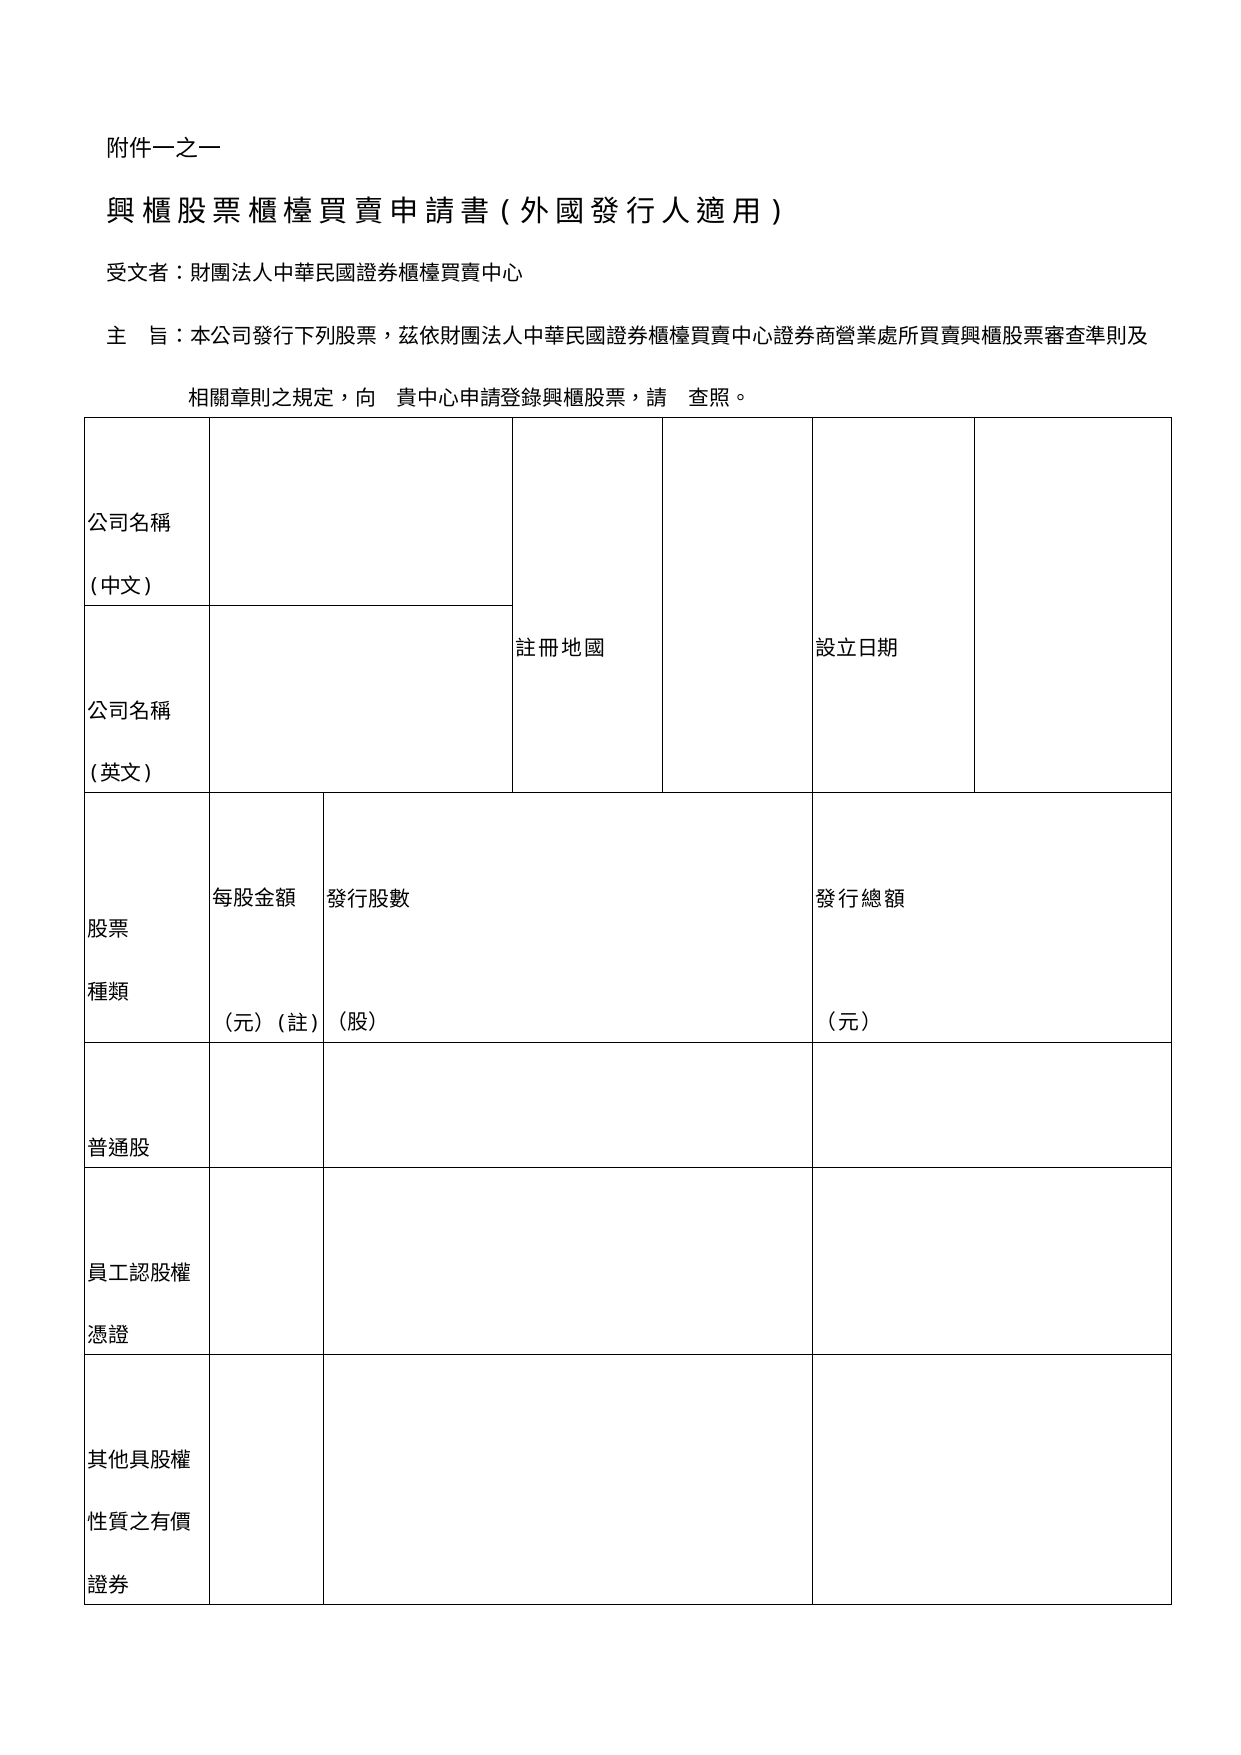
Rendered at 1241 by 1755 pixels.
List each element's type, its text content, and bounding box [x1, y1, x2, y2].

table_cell 每股金額 （元）(註) [210, 793, 323, 1042]
table_cell [324, 1168, 812, 1354]
table_header 公司名稱(中文) [85, 418, 209, 605]
text 附件一之一 [106, 105, 1150, 167]
table_cell [813, 1168, 1171, 1354]
table_cell 公司名稱(英文) [85, 606, 209, 792]
table_header 設立日期 [813, 418, 974, 792]
table_cell [324, 1043, 812, 1167]
table_cell [210, 1355, 323, 1604]
table_header 註冊地國 [513, 418, 662, 792]
table_cell [813, 1355, 1171, 1604]
text 主 旨：本公司發行下列股票，茲依財團法人中華民國證券櫃檯買賣中心證券商營業處所買賣興櫃股票審查準則及相關章則之規定，向 貴中心申請登錄興櫃股票，請 查照。 [106, 292, 1150, 417]
table_cell [210, 606, 512, 792]
table_cell 股票 種類 [85, 793, 209, 1042]
table_cell 發行總額 （元） [813, 793, 1171, 1042]
table_cell [210, 1043, 323, 1167]
table_header [210, 418, 512, 605]
text 興櫃股票櫃檯買賣申請書(外國發行人適用) [106, 167, 1150, 230]
table_cell [324, 1355, 812, 1604]
table_header [663, 418, 812, 792]
table_cell 發行股數 （股） [324, 793, 812, 1042]
table_cell [813, 1043, 1171, 1167]
table_cell 其他具股權性質之有價證券 [85, 1355, 209, 1604]
table_cell 員工認股權憑證 [85, 1168, 209, 1354]
table_header [975, 418, 1171, 792]
table_cell [210, 1168, 323, 1354]
text 受文者：財團法人中華民國證券櫃檯買賣中心 [106, 230, 1150, 292]
table_cell 普通股 [85, 1043, 209, 1167]
